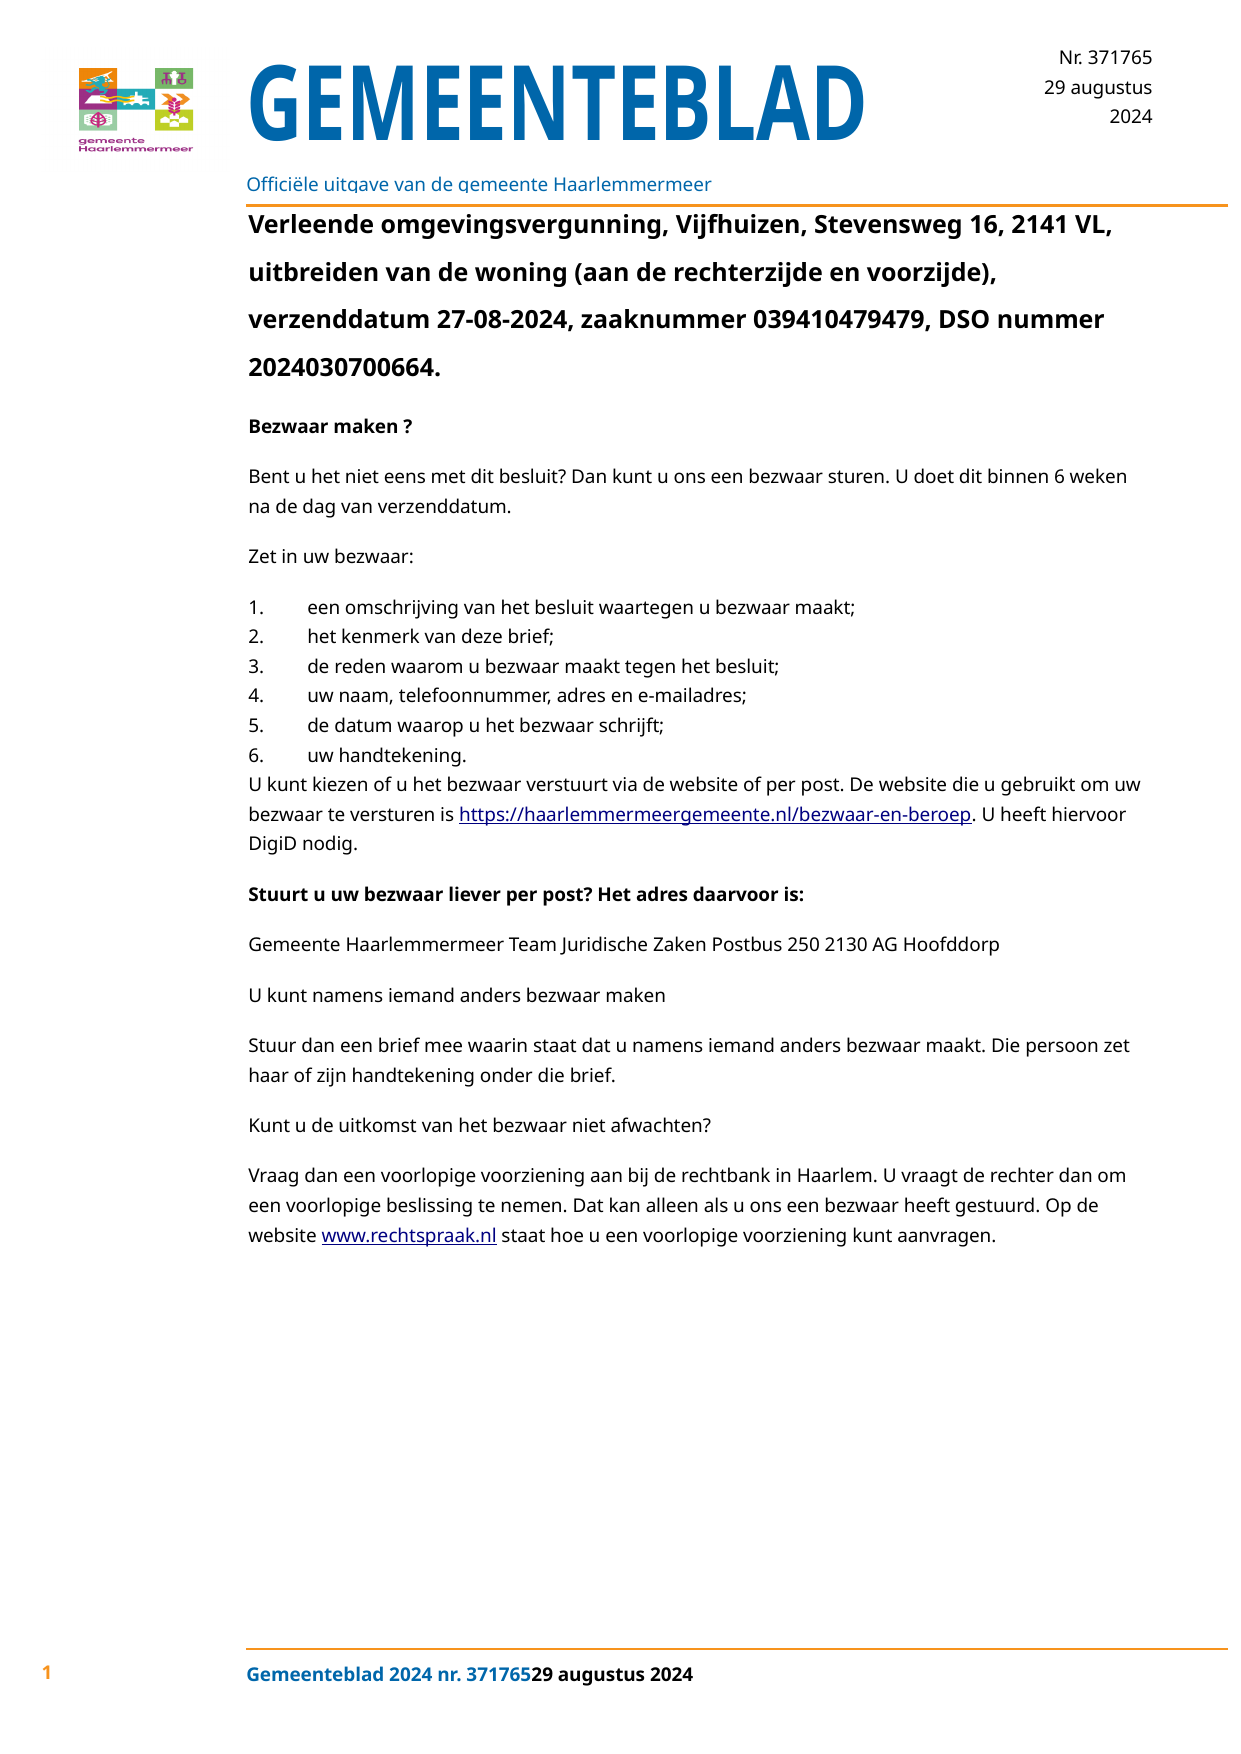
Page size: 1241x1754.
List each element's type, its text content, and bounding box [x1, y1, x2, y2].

text U kunt kiezen of u het bezwaar verstuurt via de website of per post. De website die u gebruikt om uw bezwaar te versturen is https://haarlemmermeergemeente.nl/bezwaar-en-beroep. U heeft hiervoor DigiD nodig. [248, 771, 1152, 856]
text Zet in uw bezwaar: [248, 543, 1152, 569]
text Bezwaar maken ? [248, 413, 1152, 439]
list de reden waarom u bezwaar maakt tegen het besluit; [248, 653, 1152, 679]
text Stuurt u uw bezwaar liever per post? Het adres daarvoor is: [248, 881, 1152, 907]
text Bent u het niet eens met dit besluit? Dan kunt u ons een bezwaar sturen. U doet dit binnen 6 weken na de dag van verzenddatum. [248, 463, 1152, 519]
text Gemeente Haarlemmermeer Team Juridische Zaken Postbus 250 2130 AG Hoofddorp [248, 931, 1152, 957]
picture [41, 47, 231, 172]
list de datum waarop u het bezwaar schrijft; [248, 712, 1152, 738]
text Kunt u de uitkomst van het bezwaar niet afwachten? [248, 1112, 1152, 1138]
text Stuur dan een brief mee waarin staat dat u namens iemand anders bezwaar maakt. Die persoon zet haar of zijn handtekening onder die brief. [248, 1032, 1152, 1088]
list uw naam, telefoonnummer, adres en e-mailadres; [248, 683, 1152, 708]
text Vraag dan een voorlopige voorziening aan bij de rechtbank in Haarlem. U vraagt de rechter dan om een voorlopige beslissing te nemen. Dat kan alleen als u ons een bezwaar heeft gestuurd. Op de website www.rechtspraak.nl staat hoe u een voorlopige voorziening kunt aanvragen. [248, 1163, 1152, 1248]
list een omschrijving van het besluit waartegen u bezwaar maakt; [248, 594, 1152, 620]
text Verleende omgevingsvergunning, Vijfhuizen, Stevensweg 16, 2141 VL, uitbreiden van de woning (aan de rechterzijde en voorzijde), verzenddatum 27-08-2024, zaaknummer 039410479479, DSO nummer 2024030700664. [248, 207, 1152, 384]
text U kunt namens iemand anders bezwaar maken [248, 982, 1152, 1008]
list het kenmerk van deze brief; [248, 623, 1152, 649]
list uw handtekening. [248, 742, 1152, 768]
